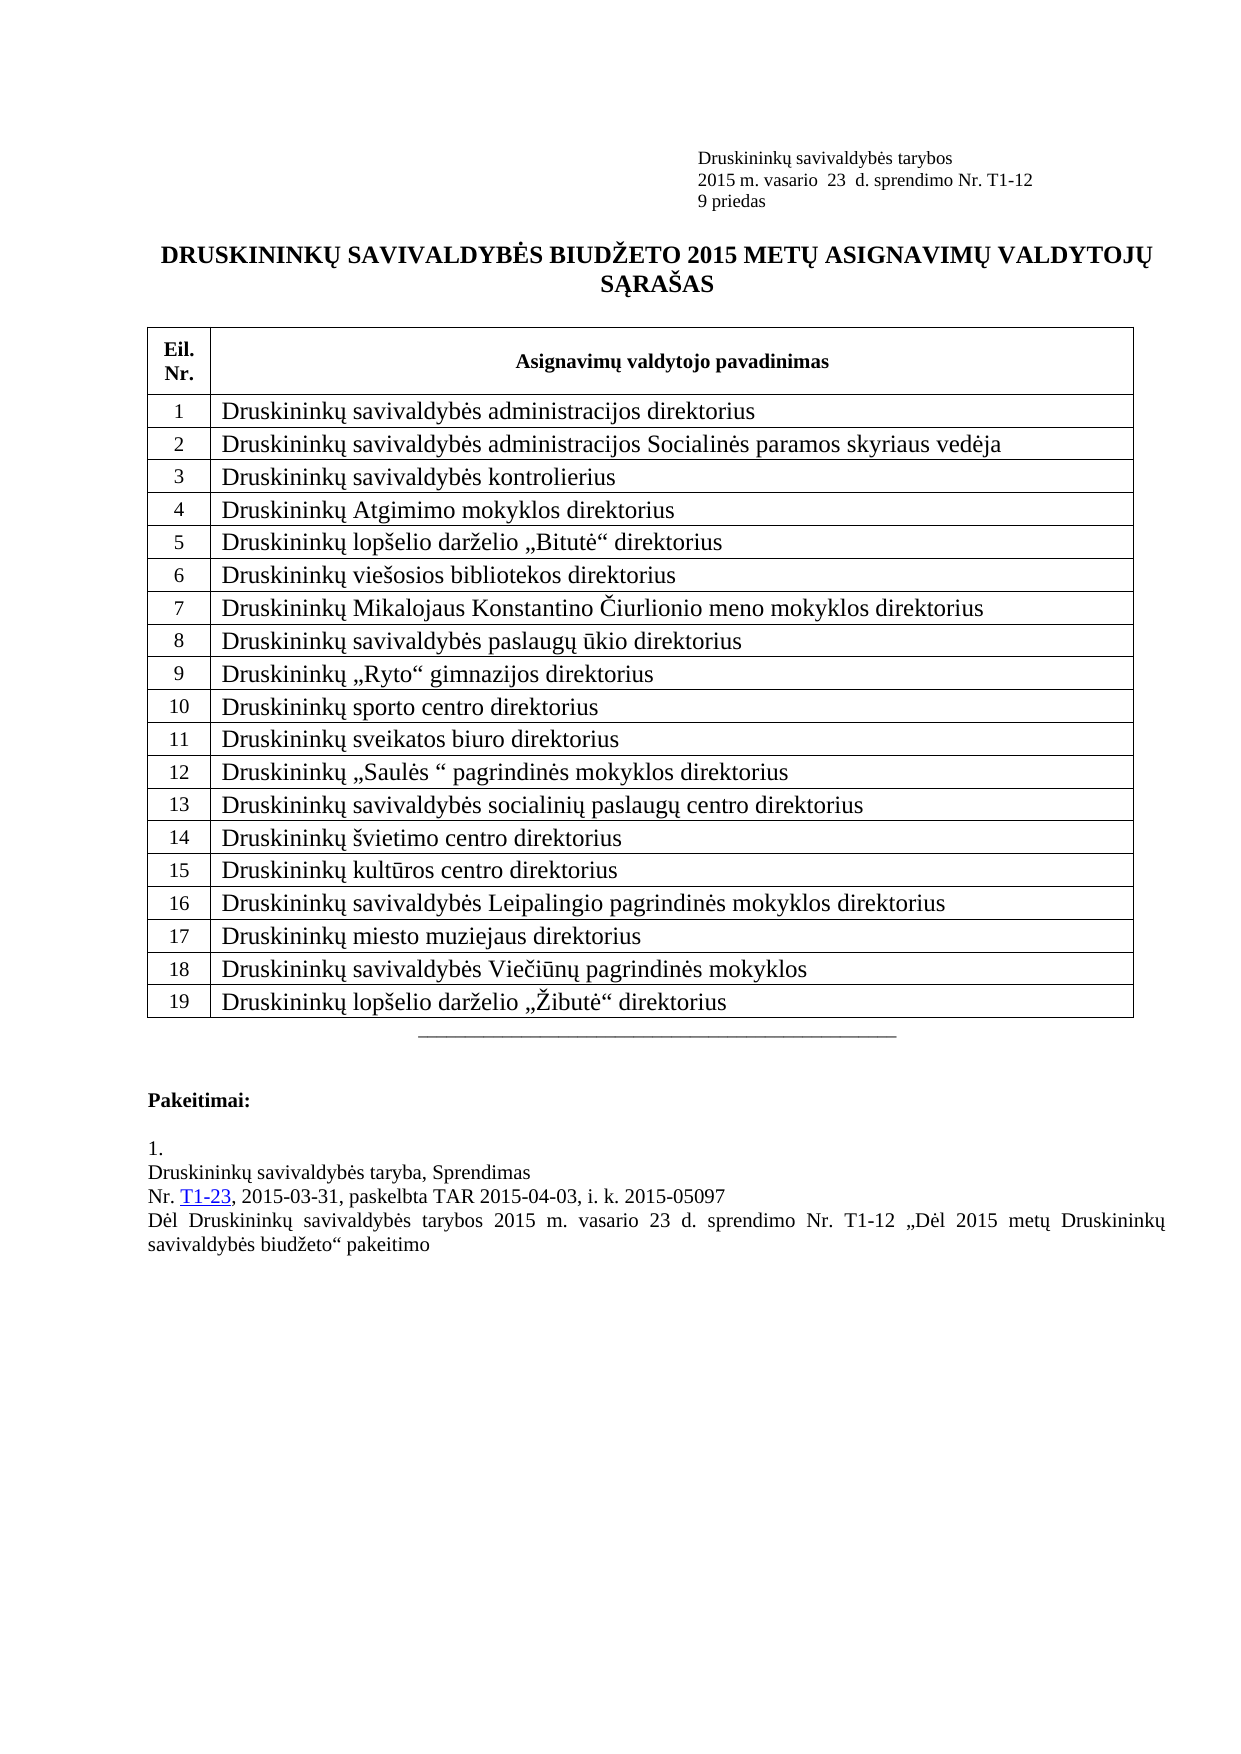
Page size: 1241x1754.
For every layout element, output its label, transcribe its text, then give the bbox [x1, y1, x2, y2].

table_header Asignavimų valdytojo pavadinimas [211, 328, 1133, 394]
table_cell Druskininkų savivaldybės socialinių paslaugų centro direktorius [211, 789, 1133, 820]
table_cell Druskininkų lopšelio darželio „Žibutė“ direktorius [211, 985, 1133, 1017]
table_cell 14 [148, 821, 210, 853]
table_cell 19 [148, 985, 210, 1017]
table_cell 15 [148, 854, 210, 886]
table_header Eil. Nr. [148, 328, 210, 394]
table_cell 4 [148, 493, 210, 525]
table_cell Druskininkų savivaldybės kontrolierius [211, 460, 1133, 492]
table_cell 6 [148, 559, 210, 591]
table_cell 16 [148, 887, 210, 919]
table_cell Druskininkų savivaldybės Viečiūnų pagrindinės mokyklos [211, 953, 1133, 984]
table_cell Druskininkų „Ryto“ gimnazijos direktorius [211, 657, 1133, 689]
table_cell 12 [148, 756, 210, 787]
table_cell Druskininkų viešosios bibliotekos direktorius [211, 559, 1133, 591]
table_cell Druskininkų miesto muziejaus direktorius [211, 920, 1133, 952]
text 1. [148, 1136, 1167, 1160]
table_cell 3 [148, 460, 210, 492]
table_cell Druskininkų savivaldybės Leipalingio pagrindinės mokyklos direktorius [211, 887, 1133, 919]
text Dėl Druskininkų savivaldybės tarybos 2015 m. vasario 23 d. sprendimo Nr. T1-12 „Dėl 2015 metų Druskininkų savivaldybės biudžeto“ pakeitimo [148, 1208, 1167, 1256]
table_cell 10 [148, 690, 210, 722]
text Pakeitimai: [148, 1088, 1167, 1112]
table_cell Druskininkų Atgimimo mokyklos direktorius [211, 493, 1133, 525]
table_cell 13 [148, 789, 210, 820]
table_cell 7 [148, 592, 210, 623]
table_cell 5 [148, 526, 210, 558]
table_cell 2 [148, 428, 210, 459]
table_cell Druskininkų savivaldybės administracijos Socialinės paramos skyriaus vedėja [211, 428, 1133, 459]
table_cell Druskininkų lopšelio darželio „Bitutė“ direktorius [211, 526, 1133, 558]
table_cell 11 [148, 723, 210, 755]
text 9 priedas [148, 190, 1167, 212]
table_cell Druskininkų savivaldybės administracijos direktorius [211, 395, 1133, 427]
table_cell Druskininkų sveikatos biuro direktorius [211, 723, 1133, 755]
table_cell Druskininkų sporto centro direktorius [211, 690, 1133, 722]
text Nr. T1-23, 2015-03-31, paskelbta TAR 2015-04-03, i. k. 2015-05097 [148, 1184, 1167, 1208]
text DRUSKININKŲ SAVIVALDYBĖS BIUDŽETO 2015 METŲ ASIGNAVIMŲ VALDYTOJŲ SĄRAŠAS [148, 240, 1167, 298]
table_cell 17 [148, 920, 210, 952]
table_cell Druskininkų savivaldybės paslaugų ūkio direktorius [211, 625, 1133, 656]
table_cell Druskininkų kultūros centro direktorius [211, 854, 1133, 886]
table_cell Druskininkų švietimo centro direktorius [211, 821, 1133, 853]
table_cell 1 [148, 395, 210, 427]
text 2015 m. vasario 23 d. sprendimo Nr. T1-12 [148, 168, 1167, 190]
table_cell 8 [148, 625, 210, 656]
text ___________________________________________________ [148, 1018, 1167, 1040]
table_cell 9 [148, 657, 210, 689]
text Druskininkų savivaldybės tarybos [148, 147, 1161, 168]
table_cell 18 [148, 953, 210, 984]
table_cell Druskininkų Mikalojaus Konstantino Čiurlionio meno mokyklos direktorius [211, 592, 1133, 623]
table_cell Druskininkų „Saulės “ pagrindinės mokyklos direktorius [211, 756, 1133, 787]
text Druskininkų savivaldybės taryba, Sprendimas [148, 1160, 1167, 1184]
